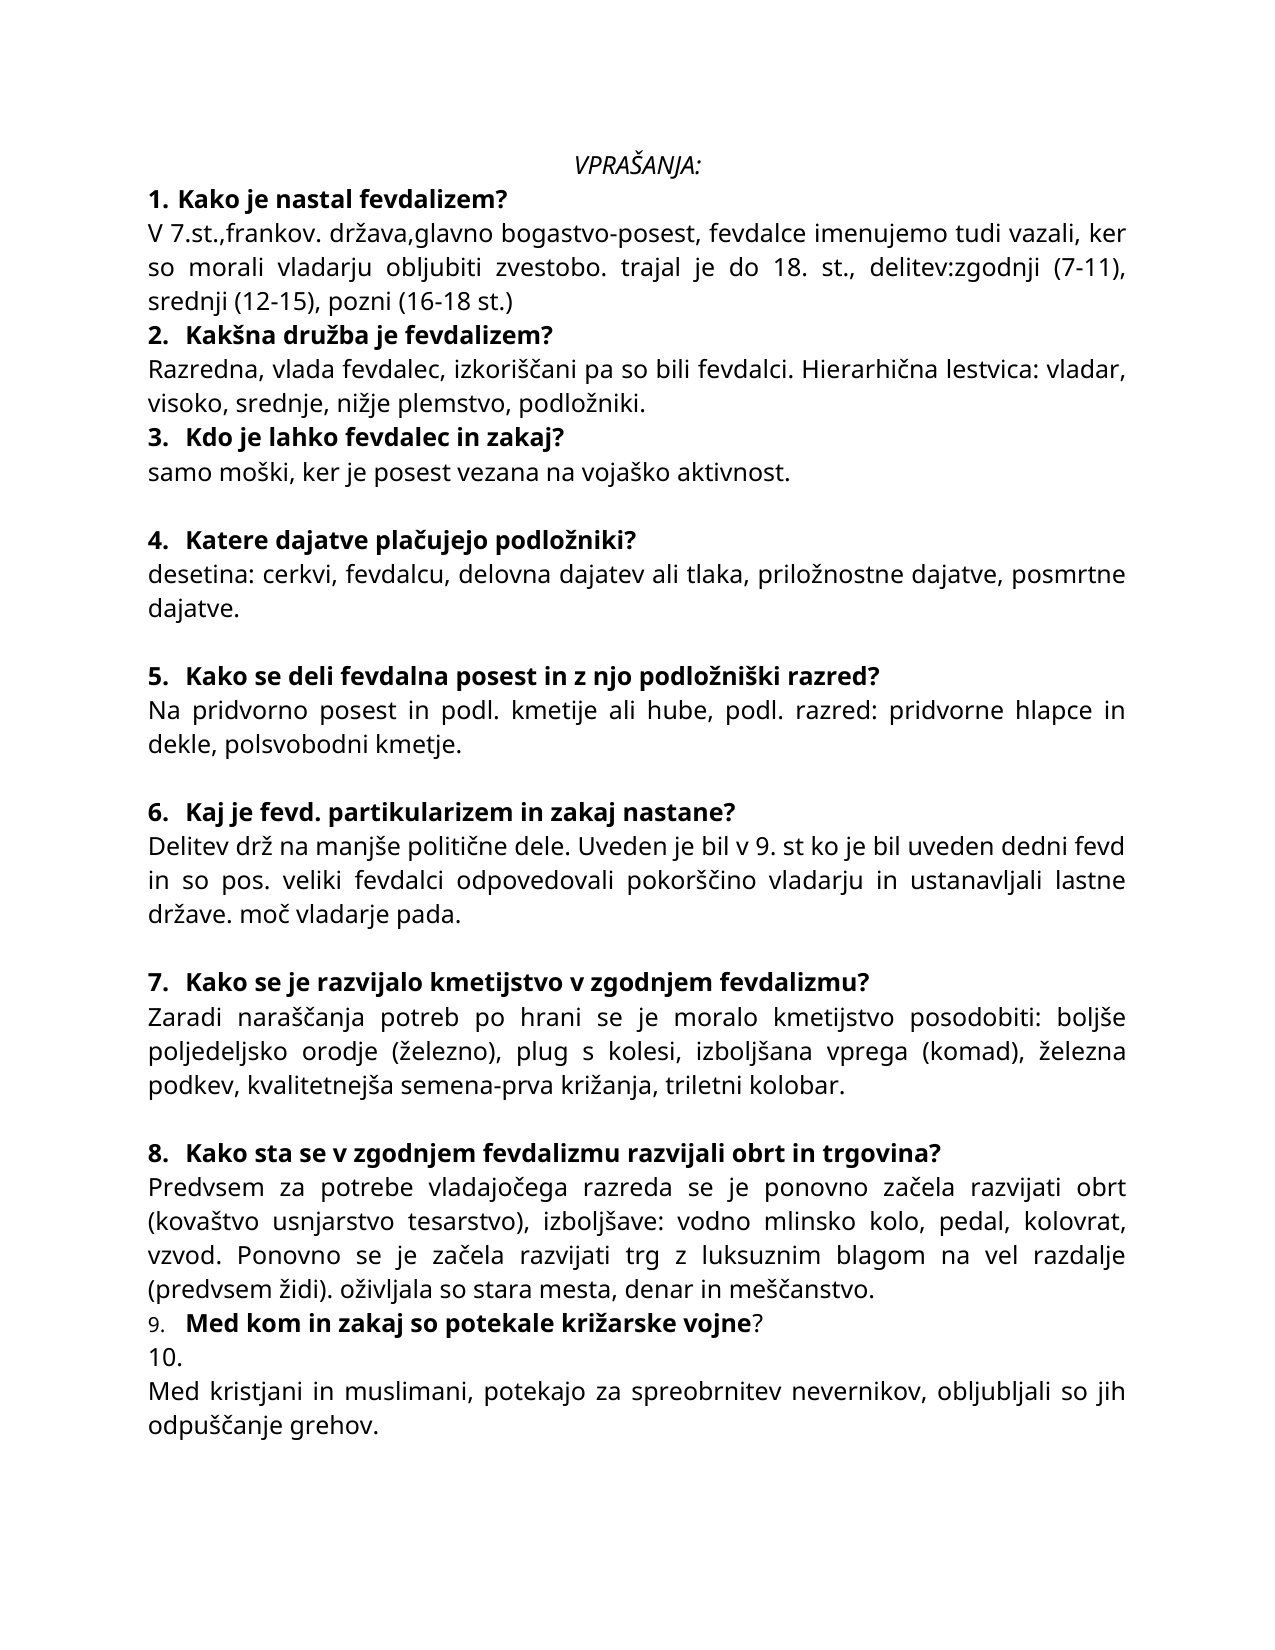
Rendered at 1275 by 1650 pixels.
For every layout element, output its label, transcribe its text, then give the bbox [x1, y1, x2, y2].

text Na pridvorno posest in podl. kmetije ali hube, podl. razred: pridvorne hlapce in dekle, polsvobodni kmetje. [148, 693, 1127, 761]
list Kako se deli fevdalna posest in z njo podložniški razred? [148, 658, 1127, 693]
text Delitev drž na manjše politične dele. Uveden je bil v 9. st ko je bil uveden dedni fevd in so pos. veliki fevdalci odpovedovali pokorščino vladarju in ustanavljali lastne države. moč vladarje pada. [148, 829, 1127, 931]
text desetina: cerkvi, fevdalcu, delovna dajatev ali tlaka, priložnostne dajatve, posmrtne dajatve. [148, 556, 1127, 624]
list Kdo je lahko fevdalec in zakaj? [148, 420, 1127, 454]
list Med kom in zakaj so potekale križarske vojne? [148, 1306, 1127, 1340]
list Kakšna družba je fevdalizem? [148, 318, 1127, 352]
list Kako sta se v zgodnjem fevdalizmu razvijali obrt in trgovina? [148, 1135, 1127, 1169]
list Kako se je razvijalo kmetijstvo v zgodnjem fevdalizmu? [148, 965, 1127, 999]
text samo moški, ker je posest vezana na vojaško aktivnost. [148, 454, 1127, 488]
text Med kristjani in muslimani, potekajo za spreobrnitev nevernikov, obljubljali so jih odpuščanje grehov. [148, 1374, 1127, 1442]
text V 7.st.,frankov. država,glavno bogastvo-posest, fevdalce imenujemo tudi vazali, ker so morali vladarju obljubiti zvestobo. trajal je do 18. st., delitev:zgodnji (7-11), srednji (12-15), pozni (16-18 st.) [148, 216, 1127, 318]
text VPRAŠANJA: [148, 148, 1127, 182]
text Predvsem za potrebe vladajočega razreda se je ponovno začela razvijati obrt (kovaštvo usnjarstvo tesarstvo), izboljšave: vodno mlinsko kolo, pedal, kolovrat, vzvod. Ponovno se je začela razvijati trg z luksuznim blagom na vel razdalje (predvsem židi). oživljala so stara mesta, denar in meščanstvo. [148, 1169, 1127, 1306]
text Razredna, vlada fevdalec, izkoriščani pa so bili fevdalci. Hierarhična lestvica: vladar, visoko, srednje, nižje plemstvo, podložniki. [148, 352, 1127, 420]
list Kako je nastal fevdalizem? [148, 182, 1127, 216]
list Katere dajatve plačujejo podložniki? [148, 522, 1127, 556]
text Zaradi naraščanja potreb po hrani se je moralo kmetijstvo posodobiti: boljše poljedeljsko orodje (železno), plug s kolesi, izboljšana vprega (komad), železna podkev, kvalitetnejša semena-prva križanja, triletni kolobar. [148, 999, 1127, 1101]
list Kaj je fevd. partikularizem in zakaj nastane? [148, 795, 1127, 829]
